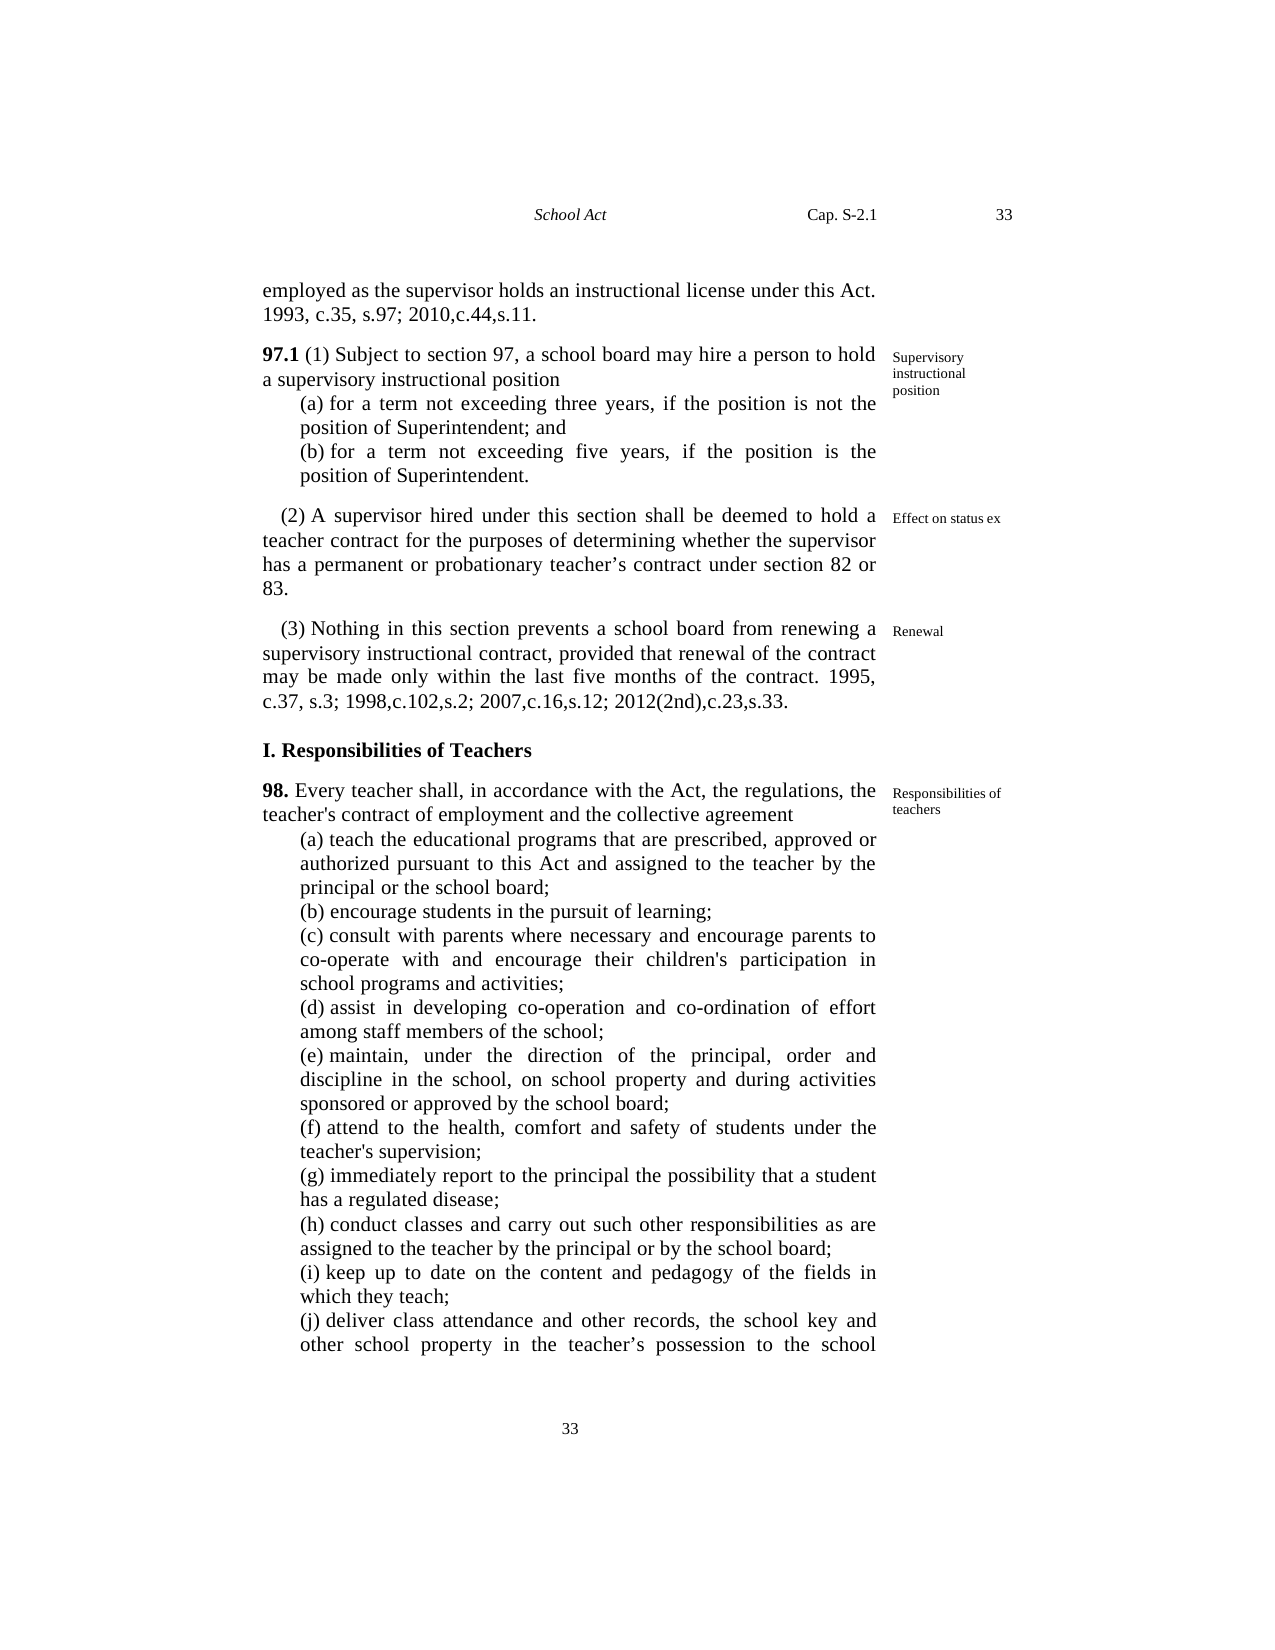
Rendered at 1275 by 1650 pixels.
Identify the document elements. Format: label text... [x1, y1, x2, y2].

text 98. Every teacher shall, in accordance with the Act, the regulations, the teacher's contract of employment and the collective agreement [262, 778, 877, 826]
text 97.1 (1) Subject to section 97, a school board may hire a person to hold a supervisory instructional position [262, 342, 877, 390]
text (2) A supervisor hired under this section shall be deemed to hold a teacher contract for the purposes of determining whether the supervisor has a permanent or probationary teacher’s contract under section 82 or 83. [262, 503, 877, 599]
text (c) consult with parents where necessary and encourage parents to co-operate with and encourage their children's participation in school programs and activities; [300, 923, 877, 995]
text (b) encourage students in the pursuit of learning; [300, 898, 877, 923]
text Supervisory instructional position [892, 349, 1012, 398]
text (j) deliver class attendance and other records, the school key and other school property in the teacher’s possession to the school [300, 1308, 877, 1356]
text (g) immediately report to the principal the possibility that a student has a regulated disease; [300, 1163, 877, 1211]
text (e) maintain, under the direction of the principal, order and discipline in the school, on school property and during activities sponsored or approved by the school board; [300, 1043, 877, 1115]
text Renewal [892, 623, 1012, 639]
text (3) Nothing in this section prevents a school board from renewing a supervisory instructional contract, provided that renewal of the contract may be made only within the last five months of the contract. 1995, c.37, s.3; 1998,c.102,s.2; 2007,c.16,s.12; 2012(2nd),c.23,s.33. [262, 616, 877, 712]
text (d) assist in developing co-operation and co-ordination of effort among staff members of the school; [300, 995, 877, 1043]
text (a) teach the educational programs that are prescribed, approved or authorized pursuant to this Act and assigned to the teacher by the principal or the school board; [300, 826, 877, 898]
text Effect on status ex [892, 510, 1012, 526]
text (f) attend to the health, comfort and safety of students under the teacher's supervision; [300, 1115, 877, 1163]
text Responsibilities of teachers [892, 784, 1012, 818]
text I. Responsibilities of Teachers [262, 737, 877, 762]
text (a) for a term not exceeding three years, if the position is not the position of Superintendent; and [300, 390, 877, 438]
text (b) for a term not exceeding five years, if the position is the position of Superintendent. [300, 438, 877, 487]
text (h) conduct classes and carry out such other responsibilities as are assigned to the teacher by the principal or by the school board; [300, 1211, 877, 1259]
text (i) keep up to date on the content and pedagogy of the fields in which they teach; [300, 1259, 877, 1308]
text employed as the supervisor holds an instructional license under this Act. 1993, c.35, s.97; 2010,c.44,s.11. [262, 277, 877, 326]
